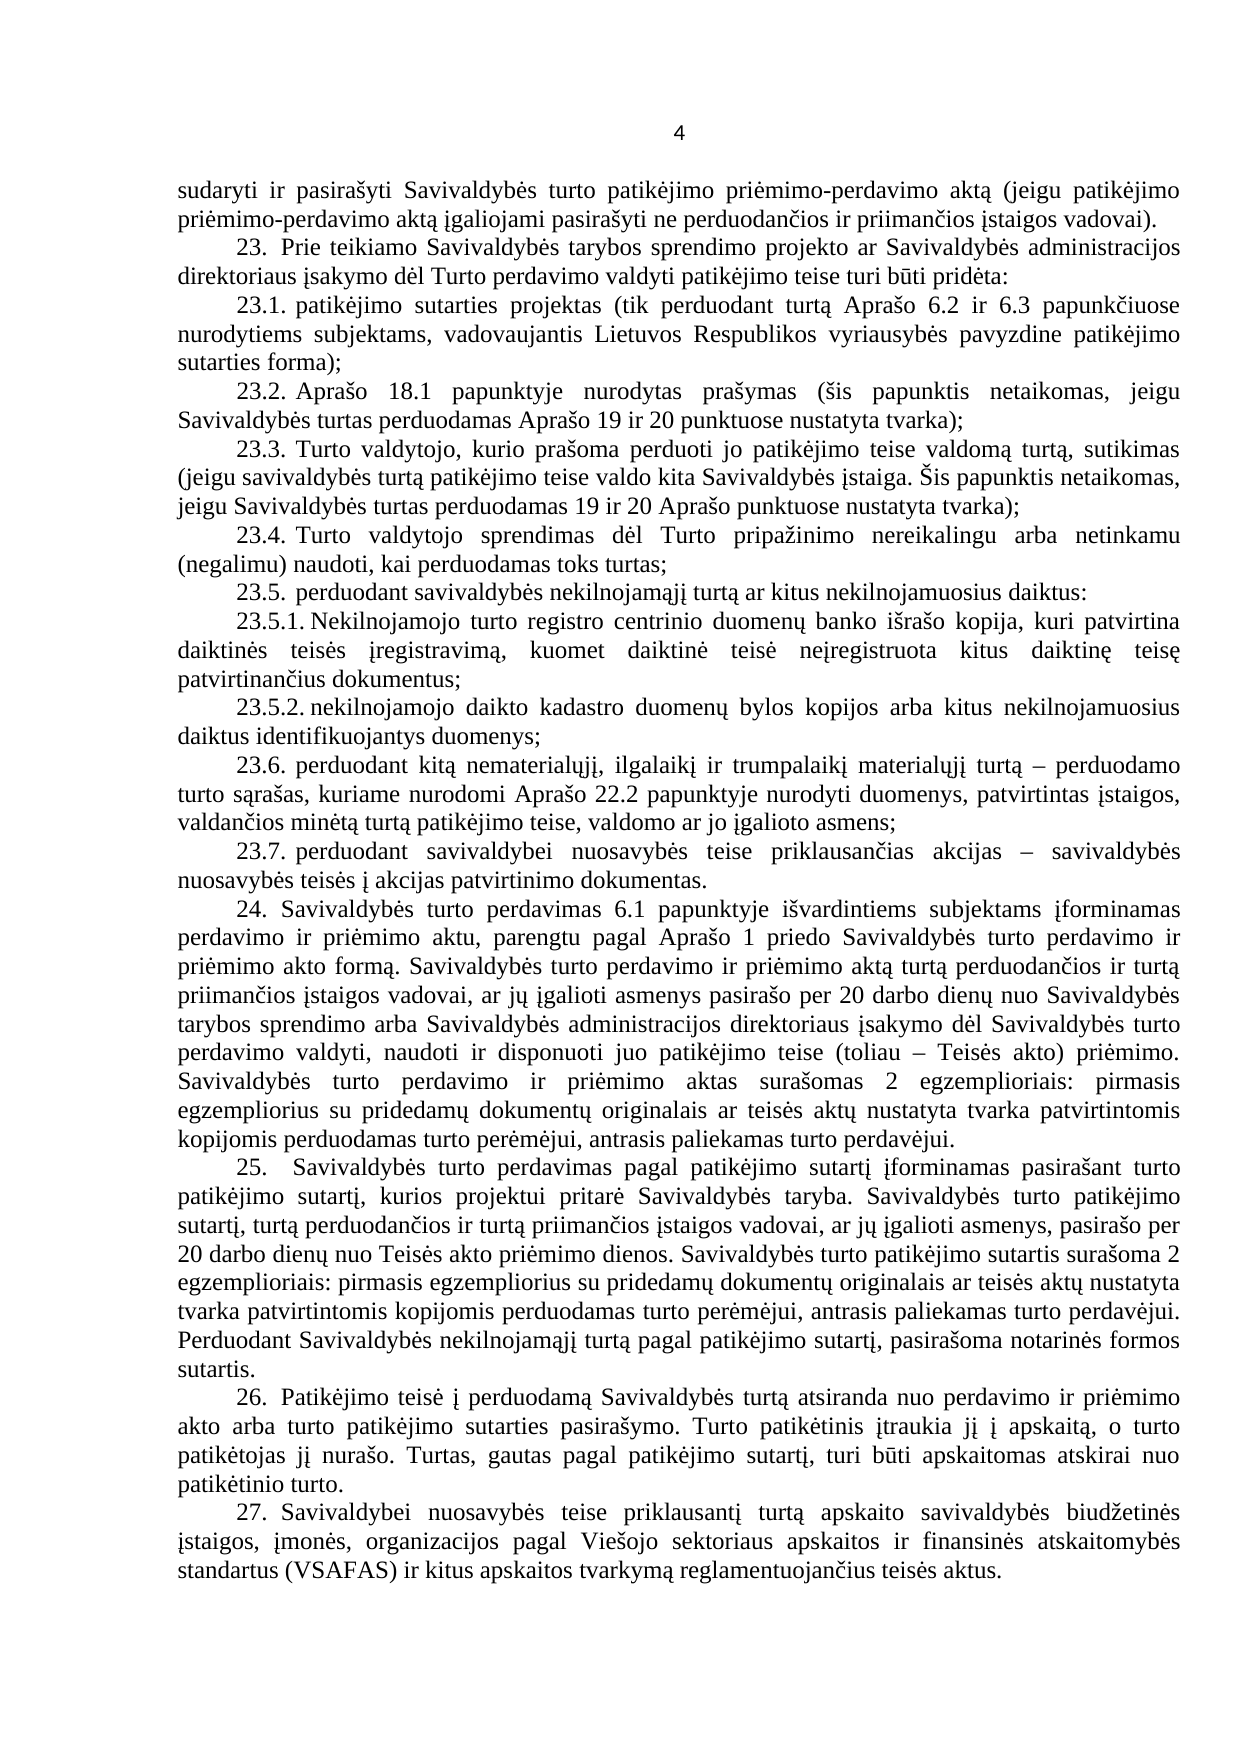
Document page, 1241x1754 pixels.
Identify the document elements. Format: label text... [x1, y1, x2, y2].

text 23.7. perduodant savivaldybei nuosavybės teise priklausančias akcijas – savivaldybės nuosavybės teisės į akcijas patvirtinimo dokumentas. [177, 836, 1181, 894]
text 27. Savivaldybei nuosavybės teise priklausantį turtą apskaito savivaldybės biudžetinės įstaigos, įmonės, organizacijos pagal Viešojo sektoriaus apskaitos ir finansinės atskaitomybės standartus (VSAFAS) ir kitus apskaitos tvarkymą reglamentuojančius teisės aktus. [177, 1497, 1181, 1584]
text 23.4. Turto valdytojo sprendimas dėl Turto pripažinimo nereikalingu arba netinkamu (negalimu) naudoti, kai perduodamas toks turtas; [177, 520, 1181, 577]
text 23.5. perduodant savivaldybės nekilnojamąjį turtą ar kitus nekilnojamuosius daiktus: [177, 577, 1181, 606]
text 24. Savivaldybės turto perdavimas 6.1 papunktyje išvardintiems subjektams įforminamas perdavimo ir priėmimo aktu, parengtu pagal Aprašo 1 priedo Savivaldybės turto perdavimo ir priėmimo akto formą. Savivaldybės turto perdavimo ir priėmimo aktą turtą perduodančios ir turtą priimančios įstaigos vadovai, ar jų įgalioti asmenys pasirašo per 20 darbo dienų nuo Savivaldybės tarybos sprendimo arba Savivaldybės administracijos direktoriaus įsakymo dėl Savivaldybės turto perdavimo valdyti, naudoti ir disponuoti juo patikėjimo teise (toliau – Teisės akto) priėmimo. Savivaldybės turto perdavimo ir priėmimo aktas surašomas 2 egzemplioriais: pirmasis egzempliorius su pridedamų dokumentų originalais ar teisės aktų nustatyta tvarka patvirtintomis kopijomis perduodamas turto perėmėjui, antrasis paliekamas turto perdavėjui. [177, 894, 1181, 1152]
text 23. Prie teikiamo Savivaldybės tarybos sprendimo projekto ar Savivaldybės administracijos direktoriaus įsakymo dėl Turto perdavimo valdyti patikėjimo teise turi būti pridėta: [177, 232, 1181, 290]
text 23.2. Aprašo 18.1 papunktyje nurodytas prašymas (šis papunktis netaikomas, jeigu Savivaldybės turtas perduodamas Aprašo 19 ir 20 punktuose nustatyta tvarka); [177, 376, 1181, 434]
text 25. Savivaldybės turto perdavimas pagal patikėjimo sutartį įforminamas pasirašant turto patikėjimo sutartį, kurios projektui pritarė Savivaldybės taryba. Savivaldybės turto patikėjimo sutartį, turtą perduodančios ir turtą priimančios įstaigos vadovai, ar jų įgalioti asmenys, pasirašo per 20 darbo dienų nuo Teisės akto priėmimo dienos. Savivaldybės turto patikėjimo sutartis surašoma 2 egzemplioriais: pirmasis egzempliorius su pridedamų dokumentų originalais ar teisės aktų nustatyta tvarka patvirtintomis kopijomis perduodamas turto perėmėjui, antrasis paliekamas turto perdavėjui. Perduodant Savivaldybės nekilnojamąjį turtą pagal patikėjimo sutartį, pasirašoma notarinės formos sutartis. [177, 1152, 1181, 1382]
text 23.3. Turto valdytojo, kurio prašoma perduoti jo patikėjimo teise valdomą turtą, sutikimas (jeigu savivaldybės turtą patikėjimo teise valdo kita Savivaldybės įstaiga. Šis papunktis netaikomas, jeigu Savivaldybės turtas perduodamas 19 ir 20 Aprašo punktuose nustatyta tvarka); [177, 434, 1181, 520]
text 23.6. perduodant kitą nematerialųjį, ilgalaikį ir trumpalaikį materialųjį turtą – perduodamo turto sąrašas, kuriame nurodomi Aprašo 22.2 papunktyje nurodyti duomenys, patvirtintas įstaigos, valdančios minėtą turtą patikėjimo teise, valdomo ar jo įgalioto asmens; [177, 750, 1181, 836]
text sudaryti ir pasirašyti Savivaldybės turto patikėjimo priėmimo-perdavimo aktą (jeigu patikėjimo priėmimo-perdavimo aktą įgaliojami pasirašyti ne perduodančios ir priimančios įstaigos vadovai). [177, 175, 1181, 232]
text 23.1. patikėjimo sutarties projektas (tik perduodant turtą Aprašo 6.2 ir 6.3 papunkčiuose nurodytiems subjektams, vadovaujantis Lietuvos Respublikos vyriausybės pavyzdine patikėjimo sutarties forma); [177, 290, 1181, 376]
text 26. Patikėjimo teisė į perduodamą Savivaldybės turtą atsiranda nuo perdavimo ir priėmimo akto arba turto patikėjimo sutarties pasirašymo. Turto patikėtinis įtraukia jį į apskaitą, o turto patikėtojas jį nurašo. Turtas, gautas pagal patikėjimo sutartį, turi būti apskaitomas atskirai nuo patikėtinio turto. [177, 1382, 1181, 1497]
text 23.5.2. nekilnojamojo daikto kadastro duomenų bylos kopijos arba kitus nekilnojamuosius daiktus identifikuojantys duomenys; [177, 692, 1181, 750]
text 23.5.1. Nekilnojamojo turto registro centrinio duomenų banko išrašo kopija, kuri patvirtina daiktinės teisės įregistravimą, kuomet daiktinė teisė neįregistruota kitus daiktinę teisę patvirtinančius dokumentus; [177, 606, 1181, 692]
